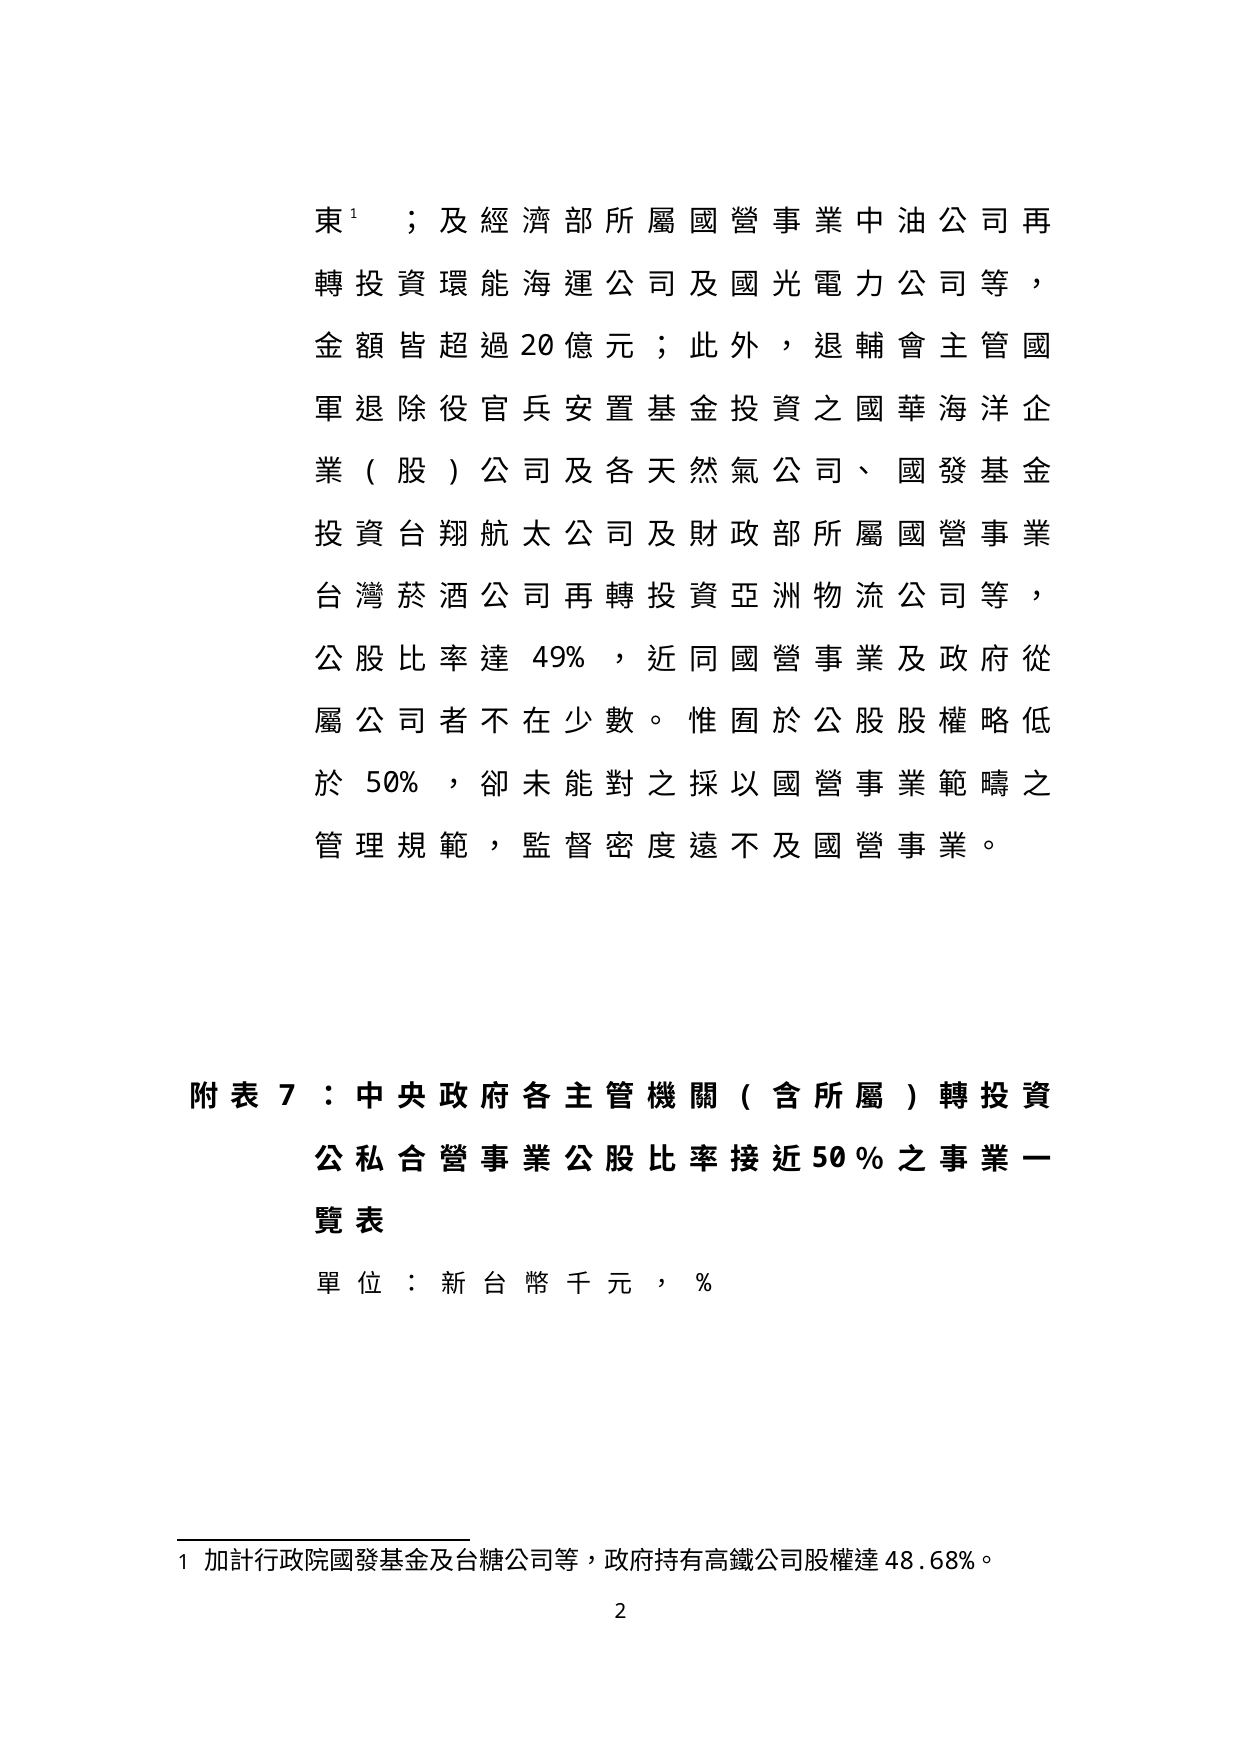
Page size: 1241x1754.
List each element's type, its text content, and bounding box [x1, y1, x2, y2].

text 截至106年底止，中央政府轉投資民營事業公股比率達40%以上者計30家，期末投資金額450億3,175萬4千元(詳附表7)。以交通部透過「高速鐵路相關建設基金」投資台灣高鐵公司254億7,907萬3千元規模居冠，目前持股43.00%為最大股東；及經濟部所屬國營事業中油公司再轉投資環能海運公司及國光電力公司等，金額皆超過20億元；此外，退輔會主管國軍退除役官兵安置基金投資之國華海洋企業(股)公司及各天然氣公司、國發基金投資台翔航太公司及財政部所屬國營事業台灣菸酒公司再轉投資亞洲物流公司等，公股比率達49%，近同國營事業及政府從屬公司者不在少數。惟囿於公股股權略低於50%，卻未能對之採以國營事業範疇之管理規範，監督密度遠不及國營事業。 [271, 177, 1058, 865]
text 附表7：中央政府各主管機關(含所屬)轉投資公私合營事業公股比率接近50％之事業一覽表 單位：新台幣千元，% [183, 1052, 1058, 1302]
text 加計行政院國發基金及台糖公司等，政府持有高鐵公司股權達48.68%。 [177, 1541, 1063, 1577]
